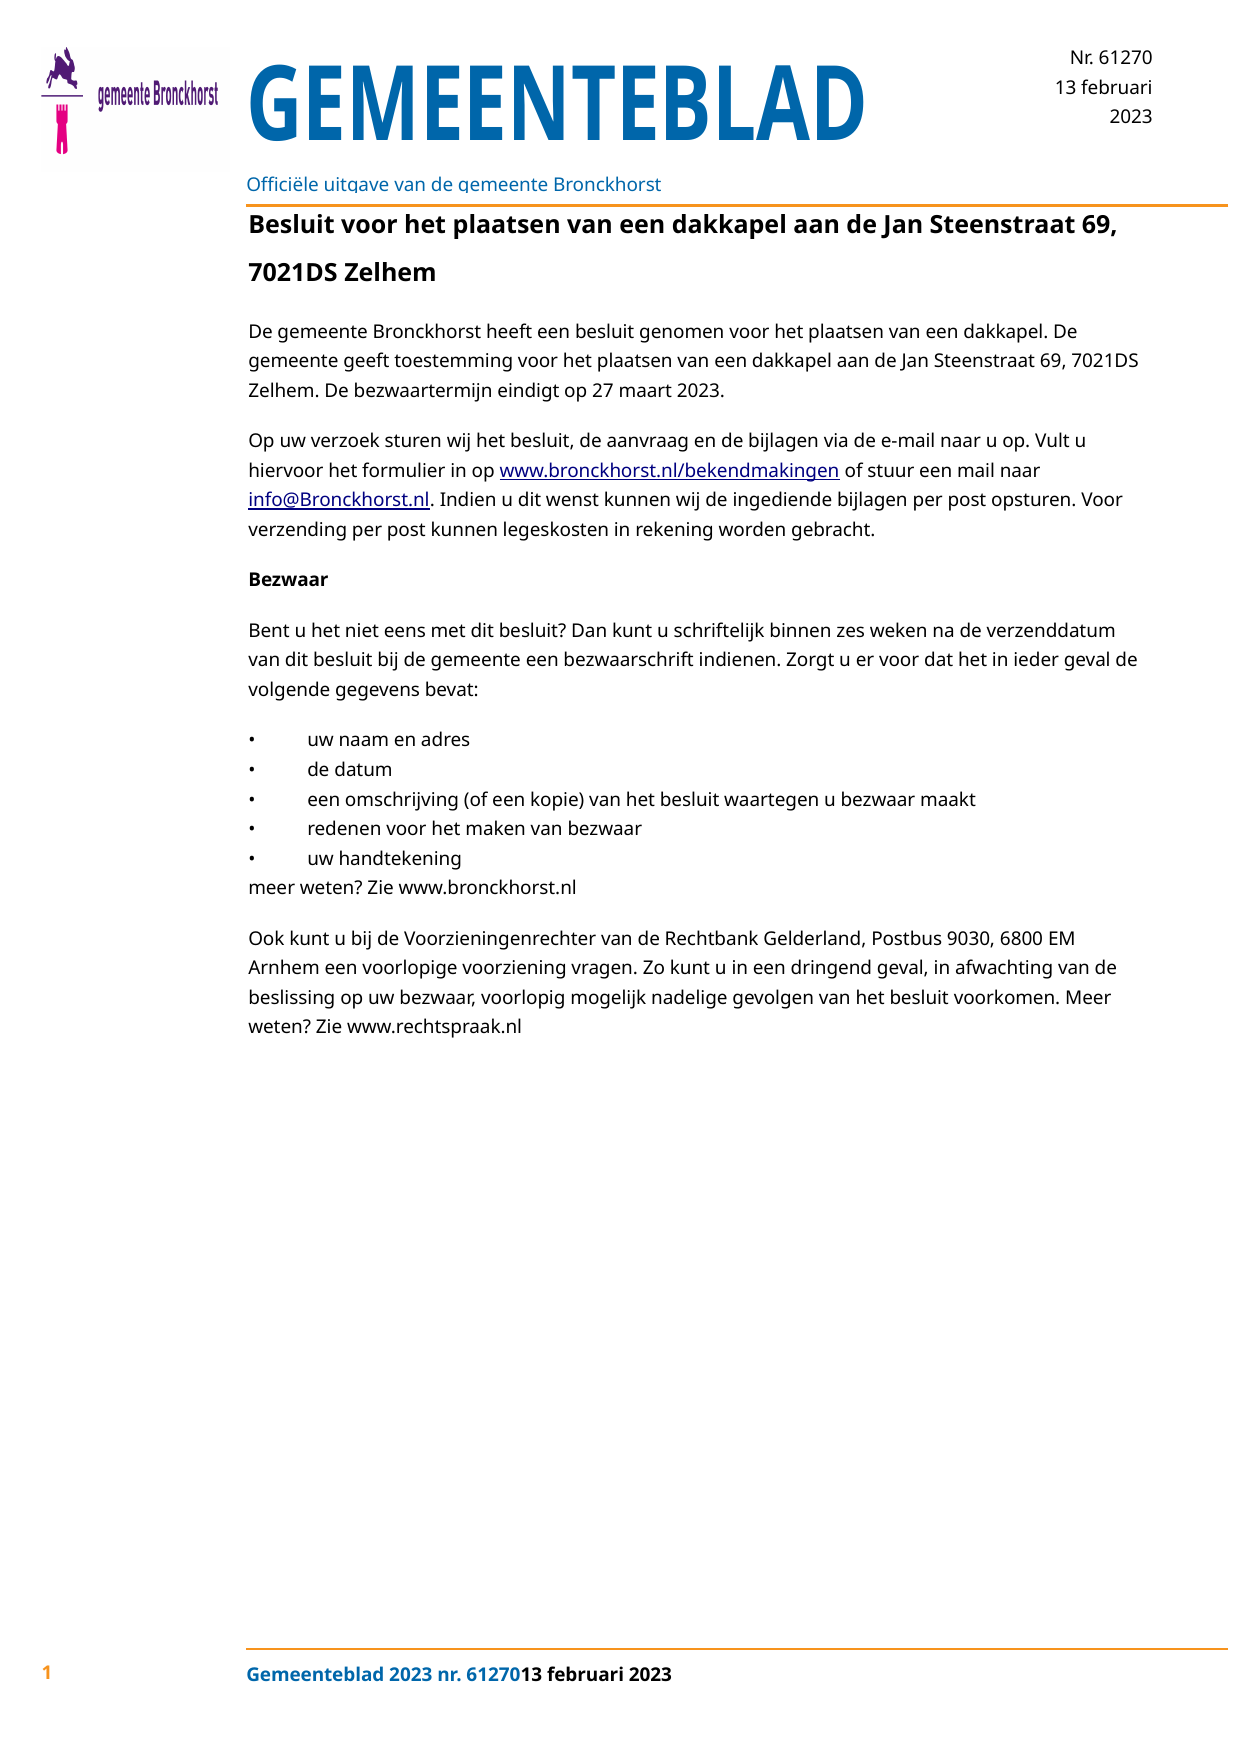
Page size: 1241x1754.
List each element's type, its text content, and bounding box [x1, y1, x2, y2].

list uw naam en adres [248, 727, 1152, 752]
text meer weten? Zie www.bronckhorst.nl [248, 874, 1152, 900]
text Ook kunt u bij de Voorzieningenrechter van de Rechtbank Gelderland, Postbus 9030, 6800 EM Arnhem een voorlopige voorziening vragen. Zo kunt u in een dringend geval, in afwachting van de beslissing op uw bezwaar, voorlopig mogelijk nadelige gevolgen van het besluit voorkomen. Meer weten? Zie www.rechtspraak.nl [248, 925, 1152, 1039]
list een omschrijving (of een kopie) van het besluit waartegen u bezwaar maakt [248, 786, 1152, 812]
text Bent u het niet eens met dit besluit? Dan kunt u schriftelijk binnen zes weken na de verzenddatum van dit besluit bij de gemeente een bezwaarschrift indienen. Zorgt u er voor dat het in ieder geval de volgende gegevens bevat: [248, 617, 1152, 702]
text Besluit voor het plaatsen van een dakkapel aan de Jan Steenstraat 69, 7021DS Zelhem [248, 207, 1152, 288]
list uw handtekening [248, 845, 1152, 871]
text Bezwaar [248, 567, 1152, 592]
list redenen voor het maken van bezwaar [248, 815, 1152, 841]
picture [41, 47, 231, 172]
text De gemeente Bronckhorst heeft een besluit genomen voor het plaatsen van een dakkapel. De gemeente geeft toestemming voor het plaatsen van een dakkapel aan de Jan Steenstraat 69, 7021DS Zelhem. De bezwaartermijn eindigt op 27 maart 2023. [248, 318, 1152, 403]
list de datum [248, 756, 1152, 782]
text Op uw verzoek sturen wij het besluit, de aanvraag en de bijlagen via de e-mail naar u op. Vult u hiervoor het formulier in op www.bronckhorst.nl/bekendmakingen of stuur een mail naar info@Bronckhorst.nl. Indien u dit wenst kunnen wij de ingediende bijlagen per post opsturen. Voor verzending per post kunnen legeskosten in rekening worden gebracht. [248, 427, 1152, 542]
